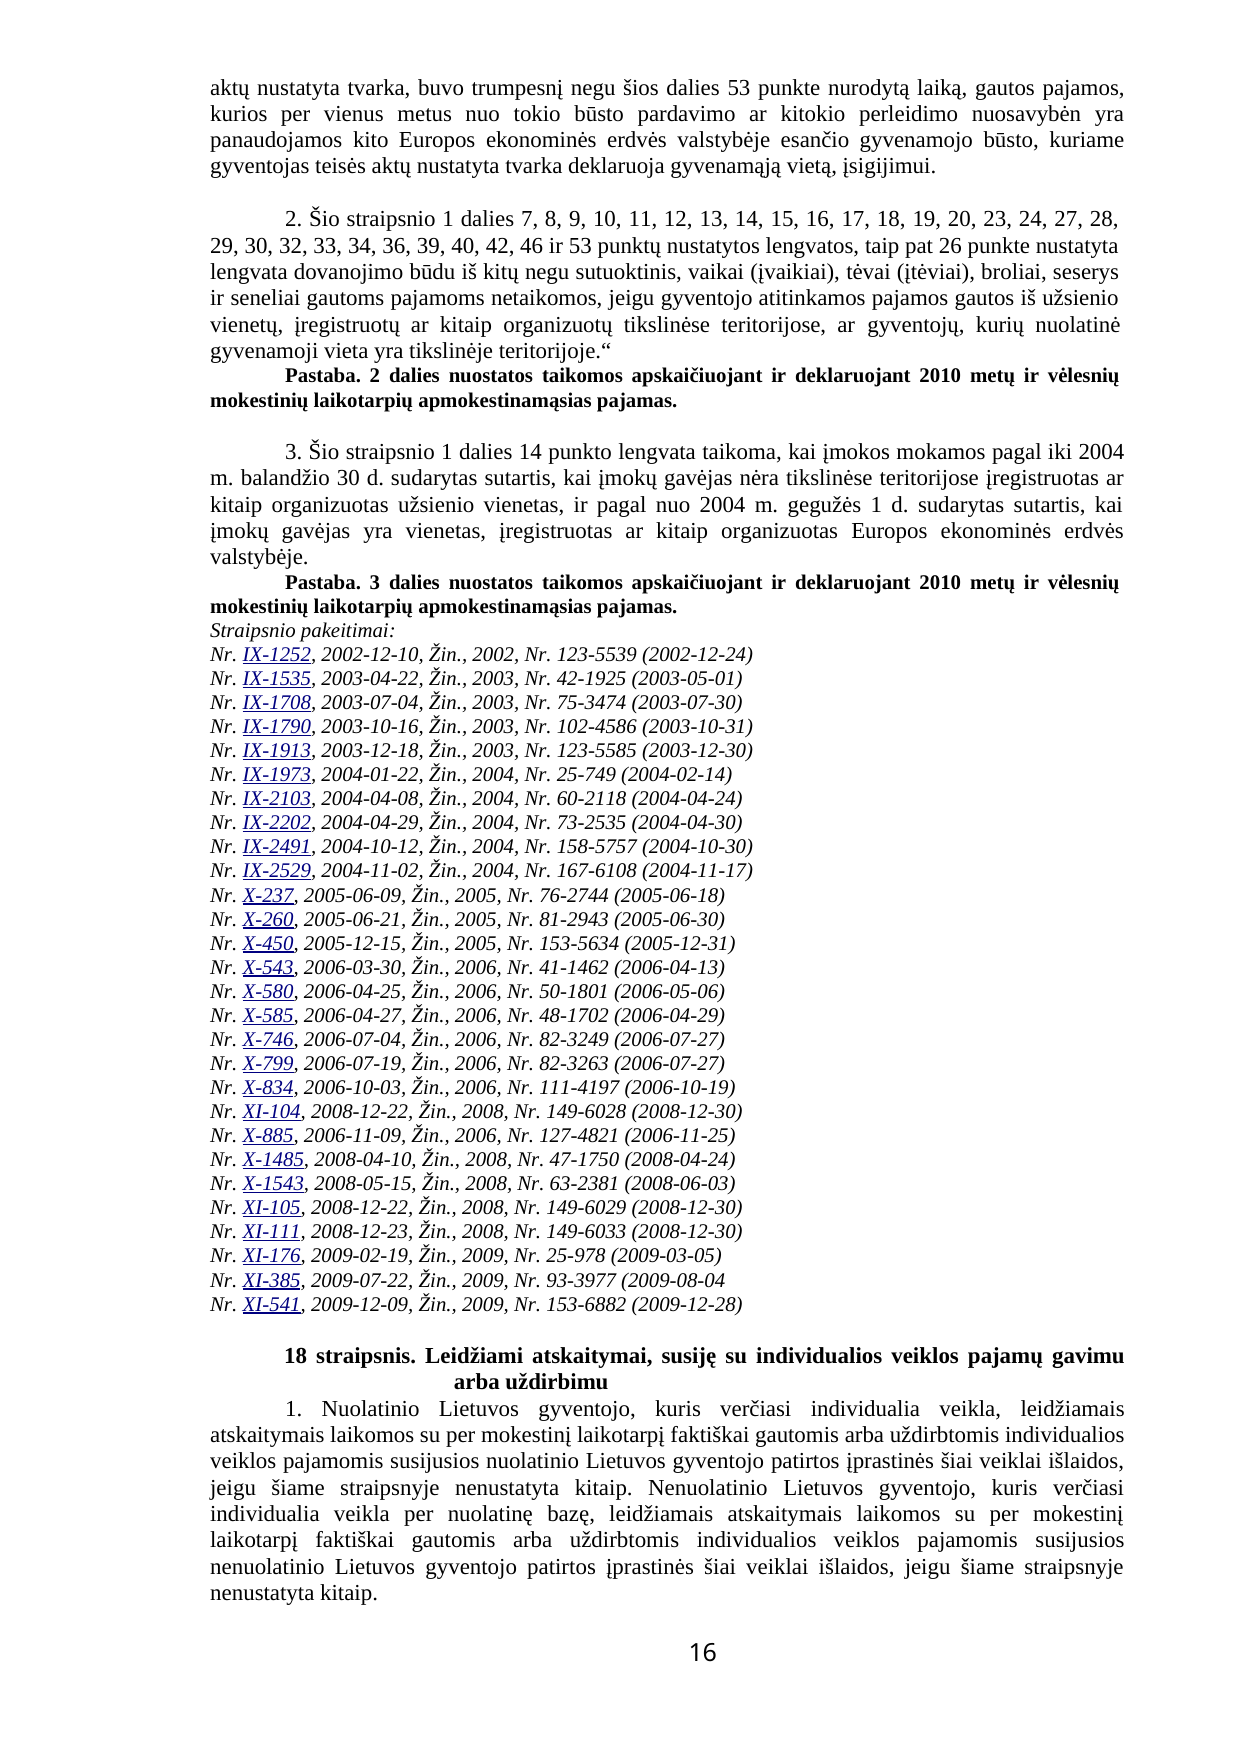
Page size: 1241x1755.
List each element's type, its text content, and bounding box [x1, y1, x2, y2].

text Nr. XI-385, 2009-07-22, Žin., 2009, Nr. 93-3977 (2009-08-04 [210, 1267, 1126, 1292]
text Nr. IX-2491, 2004-10-12, Žin., 2004, Nr. 158-5757 (2004-10-30) [210, 834, 1126, 858]
text Nr. IX-2103, 2004-04-08, Žin., 2004, Nr. 60-2118 (2004-04-24) [210, 786, 1126, 810]
text Nr. X-799, 2006-07-19, Žin., 2006, Nr. 82-3263 (2006-07-27) [210, 1051, 1126, 1075]
text Nr. XI-176, 2009-02-19, Žin., 2009, Nr. 25-978 (2009-03-05) [210, 1243, 1126, 1267]
text 18 straipsnis. Leidžiami atskaitymai, susiję su individualios veiklos pajamų gavimu arba uždirbimu [284, 1342, 1126, 1395]
text Nr. IX-1790, 2003-10-16, Žin., 2003, Nr. 102-4586 (2003-10-31) [210, 714, 1126, 738]
text Nr. X-585, 2006-04-27, Žin., 2006, Nr. 48-1702 (2006-04-29) [210, 1003, 1126, 1027]
text Nr. X-1543, 2008-05-15, Žin., 2008, Nr. 63-2381 (2008-06-03) [210, 1171, 1126, 1195]
text Nr. XI-111, 2008-12-23, Žin., 2008, Nr. 149-6033 (2008-12-30) [210, 1219, 1126, 1243]
text Nr. X-543, 2006-03-30, Žin., 2006, Nr. 41-1462 (2006-04-13) [210, 955, 1126, 979]
text Nr. IX-1708, 2003-07-04, Žin., 2003, Nr. 75-3474 (2003-07-30) [210, 690, 1126, 714]
text 3. Šio straipsnio 1 dalies 14 punkto lengvata taikoma, kai įmokos mokamos pagal iki 2004 m. balandžio 30 d. sudarytas sutartis, kai įmokų gavėjas nėra tikslinėse teritorijose įregistruotas ar kitaip organizuotas užsienio vienetas, ir pagal nuo 2004 m. gegužės 1 d. sudarytas sutartis, kai įmokų gavėjas yra vienetas, įregistruotas ar kitaip organizuotas Europos ekonominės erdvės valstybėje. [210, 438, 1126, 570]
text Nr. IX-1973, 2004-01-22, Žin., 2004, Nr. 25-749 (2004-02-14) [210, 762, 1126, 786]
text Nr. X-580, 2006-04-25, Žin., 2006, Nr. 50-1801 (2006-05-06) [210, 979, 1126, 1003]
text Nr. X-834, 2006-10-03, Žin., 2006, Nr. 111-4197 (2006-10-19) [210, 1075, 1126, 1099]
text Nr. X-237, 2005-06-09, Žin., 2005, Nr. 76-2744 (2005-06-18) [210, 882, 1126, 907]
text Nr. XI-541, 2009-12-09, Žin., 2009, Nr. 153-6882 (2009-12-28) [210, 1292, 1120, 1316]
text Pastaba. 3 dalies nuostatos taikomos apskaičiuojant ir deklaruojant 2010 metų ir vėlesnių mokestinių laikotarpių apmokestinamąsias pajamas. [210, 570, 1120, 618]
text Pastaba. 2 dalies nuostatos taikomos apskaičiuojant ir deklaruojant 2010 metų ir vėlesnių mokestinių laikotarpių apmokestinamąsias pajamas. [210, 363, 1120, 412]
text Nr. IX-1252, 2002-12-10, Žin., 2002, Nr. 123-5539 (2002-12-24) [210, 642, 1126, 666]
text Nr. IX-1535, 2003-04-22, Žin., 2003, Nr. 42-1925 (2003-05-01) [210, 666, 1126, 690]
text Nr. IX-1913, 2003-12-18, Žin., 2003, Nr. 123-5585 (2003-12-30) [210, 738, 1126, 762]
text 1. Nuolatinio Lietuvos gyventojo, kuris verčiasi individualia veikla, leidžiamais atskaitymais laikomos su per mokestinį laikotarpį faktiškai gautomis arba uždirbtomis individualios veiklos pajamomis susijusios nuolatinio Lietuvos gyventojo patirtos įprastinės šiai veiklai išlaidos, jeigu šiame straipsnyje nenustatyta kitaip. Nenuolatinio Lietuvos gyventojo, kuris verčiasi individualia veikla per nuolatinę bazę, leidžiamais atskaitymais laikomos su per mokestinį laikotarpį faktiškai gautomis arba uždirbtomis individualios veiklos pajamomis susijusios nenuolatinio Lietuvos gyventojo patirtos įprastinės šiai veiklai išlaidos, jeigu šiame straipsnyje nenustatyta kitaip. [210, 1395, 1126, 1606]
text Nr. IX-2529, 2004-11-02, Žin., 2004, Nr. 167-6108 (2004-11-17) [210, 858, 1126, 882]
text Nr. IX-2202, 2004-04-29, Žin., 2004, Nr. 73-2535 (2004-04-30) [210, 810, 1126, 834]
text Nr. X-260, 2005-06-21, Žin., 2005, Nr. 81-2943 (2005-06-30) [210, 907, 1126, 931]
text Nr. XI-104, 2008-12-22, Žin., 2008, Nr. 149-6028 (2008-12-30) [210, 1099, 1126, 1123]
text Nr. X-450, 2005-12-15, Žin., 2005, Nr. 153-5634 (2005-12-31) [210, 931, 1126, 955]
text Nr. X-885, 2006-11-09, Žin., 2006, Nr. 127-4821 (2006-11-25) [210, 1123, 1126, 1147]
text Nr. XI-105, 2008-12-22, Žin., 2008, Nr. 149-6029 (2008-12-30) [210, 1195, 1126, 1219]
text Straipsnio pakeitimai: [210, 618, 1126, 642]
text aktų nustatyta tvarka, buvo trumpesnį negu šios dalies 53 punkte nurodytą laiką, gautos pajamos, kurios per vienus metus nuo tokio būsto pardavimo ar kitokio perleidimo nuosavybėn yra panaudojamos kito Europos ekonominės erdvės valstybėje esančio gyvenamojo būsto, kuriame gyventojas teisės aktų nustatyta tvarka deklaruoja gyvenamąją vietą, įsigijimui. [210, 73, 1126, 179]
text Nr. X-1485, 2008-04-10, Žin., 2008, Nr. 47-1750 (2008-04-24) [210, 1147, 1126, 1171]
text Nr. X-746, 2006-07-04, Žin., 2006, Nr. 82-3249 (2006-07-27) [210, 1027, 1126, 1051]
text 2. Šio straipsnio 1 dalies 7, 8, 9, 10, 11, 12, 13, 14, 15, 16, 17, 18, 19, 20, 23, 24, 27, 28, 29, 30, 32, 33, 34, 36, 39, 40, 42, 46 ir 53 punktų nustatytos lengvatos, taip pat 26 punkte nustatyta lengvata dovanojimo būdu iš kitų negu sutuoktinis, vaikai (įvaikiai), tėvai (įtėviai), broliai, seserys ir seneliai gautoms pajamoms netaikomos, jeigu gyventojo atitinkamos pajamos gautos iš užsienio vienetų, įregistruotų ar kitaip organizuotų tikslinėse teritorijose, ar gyventojų, kurių nuolatinė gyvenamoji vieta yra tikslinėje teritorijoje.“ [210, 205, 1120, 363]
